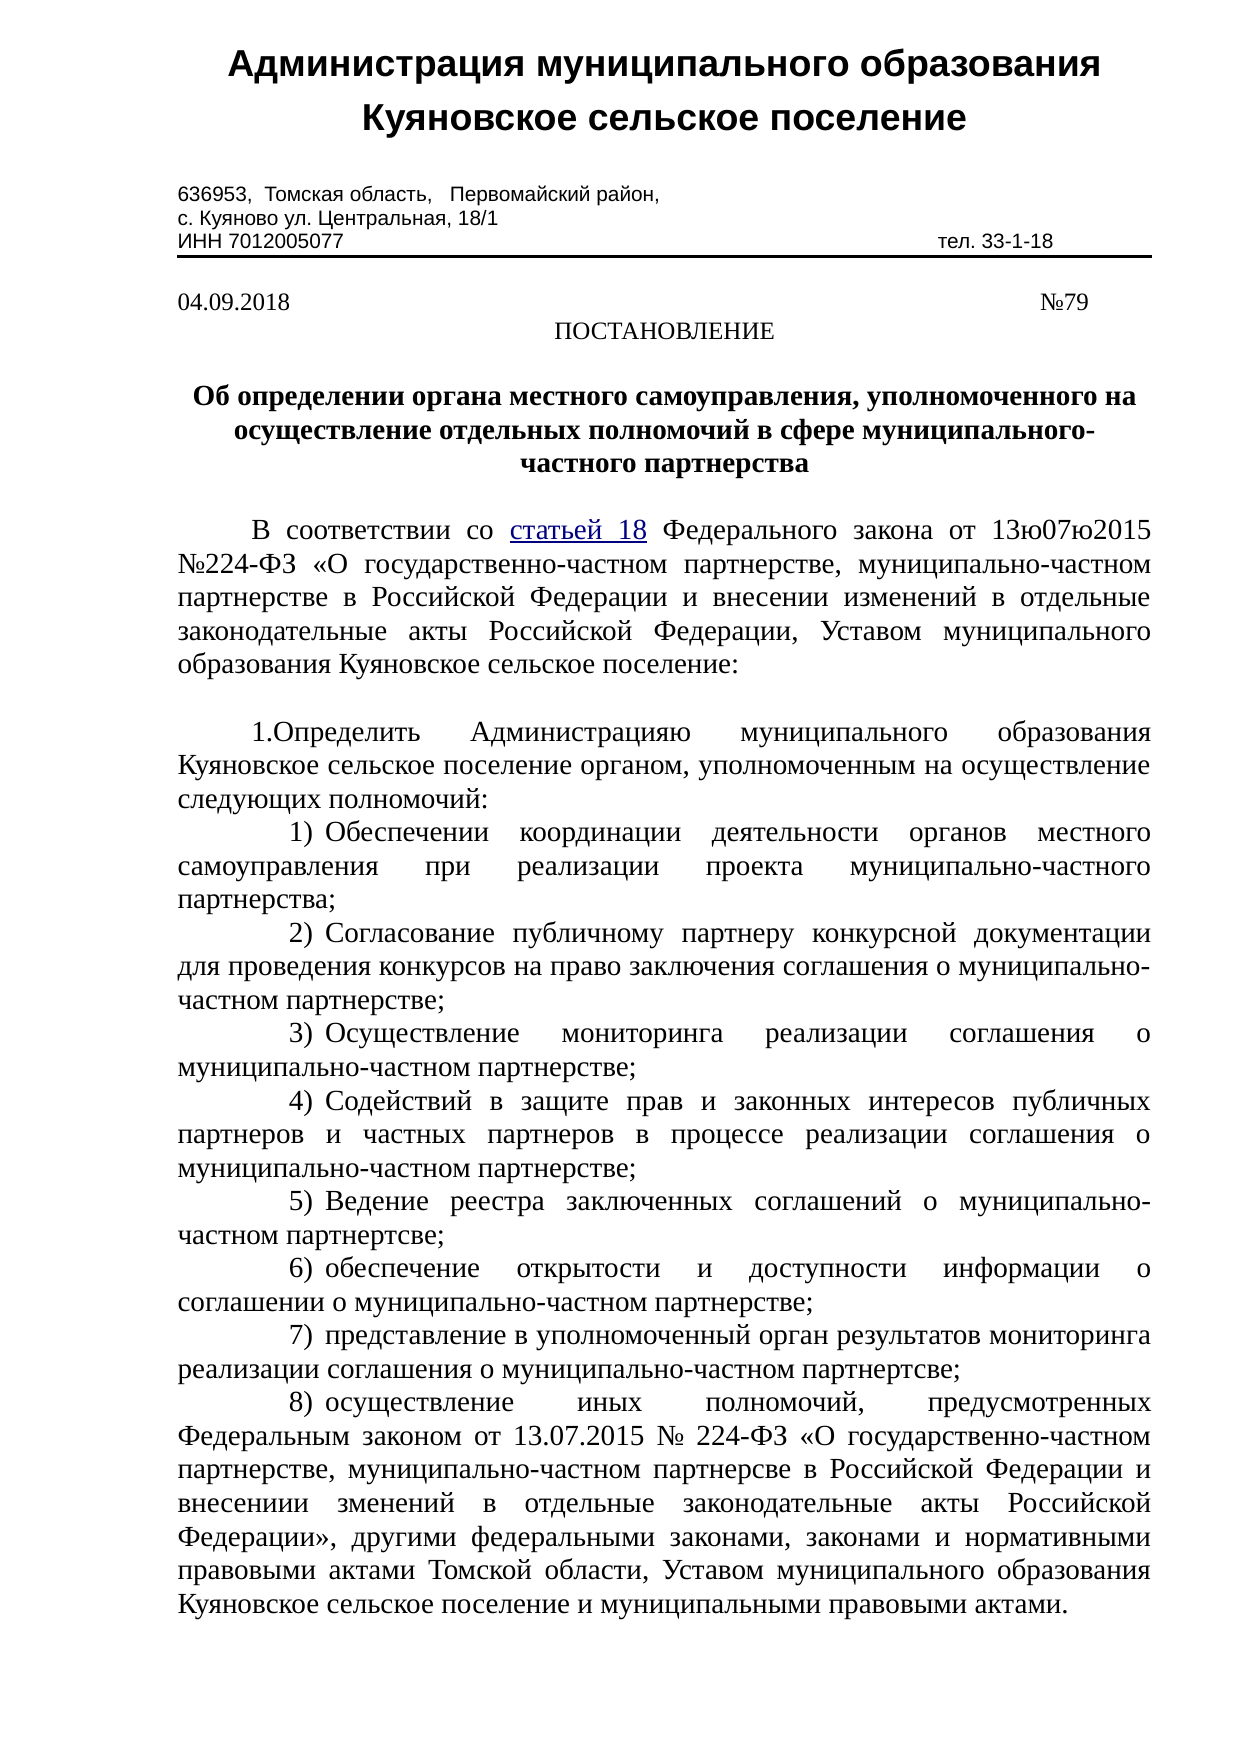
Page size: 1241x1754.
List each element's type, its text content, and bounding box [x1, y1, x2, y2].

list Осуществление мониторинга реализации соглашения о муниципально-частном партнерстве; [177, 1016, 1152, 1083]
list Обеспечении координации деятельности органов местного самоуправления при реализации проекта муниципально-частного партнерства; [177, 814, 1152, 915]
list осуществление иных полномочий, предусмотренных Федеральным законом от 13.07.2015 № 224-ФЗ «О государственно-частном партнерстве, муниципально-частном партнерсве в Российской Федерации и внесениии зменений в отдельные законодательные акты Российской Федерации», другими федеральными законами, законами и нормативными правовыми актами Томской области, Уставом муниципального образования Куяновское сельское поселение и муниципальными правовыми актами. [177, 1384, 1152, 1619]
text ПОСТАНОВЛЕНИЕ [177, 316, 1152, 345]
list обеспечение открытости и доступности информации о соглашении о муниципально-частном партнерстве; [177, 1250, 1152, 1317]
text 04.09.2018 №79 [177, 287, 1152, 316]
text Об определении органа местного самоуправления, уполномоченного на осуществление отдельных полномочий в сфере муниципального-частного партнерства [177, 378, 1152, 479]
list Согласование публичному партнеру конкурсной документации для проведения конкурсов на право заключения соглашения о муниципально-частном партнерстве; [177, 915, 1152, 1016]
text В соответствии со статьей 18 Федерального закона от 13ю07ю2015 №224-ФЗ «О государственно-частном партнерстве, муниципально-частном партнерстве в Российской Федерации и внесении изменений в отдельные законодательные акты Российской Федерации, Уставом муниципального образования Куяновское сельское поселение: [177, 512, 1152, 680]
text с. Куяново ул. Центральная, 18/1 [177, 205, 1152, 229]
list Ведение реестра заключенных соглашений о муниципально-частном партнертсве; [177, 1183, 1152, 1250]
list Содействий в защите прав и законных интересов публичных партнеров и частных партнеров в процессе реализации соглашения о муниципально-частном партнерстве; [177, 1083, 1152, 1183]
text ИНН 7012005077 тел. 33-1-18 [177, 229, 1152, 255]
subtitle Администрация муниципального образования [177, 41, 1152, 84]
text 1.Определить Администрацияю муниципального образования Куяновское сельское поселение органом, уполномоченным на осуществление следующих полномочий: [177, 714, 1152, 814]
list представление в уполномоченный орган результатов мониторинга реализации соглашения о муниципально-частном партнертсве; [177, 1317, 1152, 1384]
subtitle Куяновское сельское поселение [177, 95, 1152, 138]
text 636953, Томская область, Первомайский район, [177, 181, 1152, 205]
